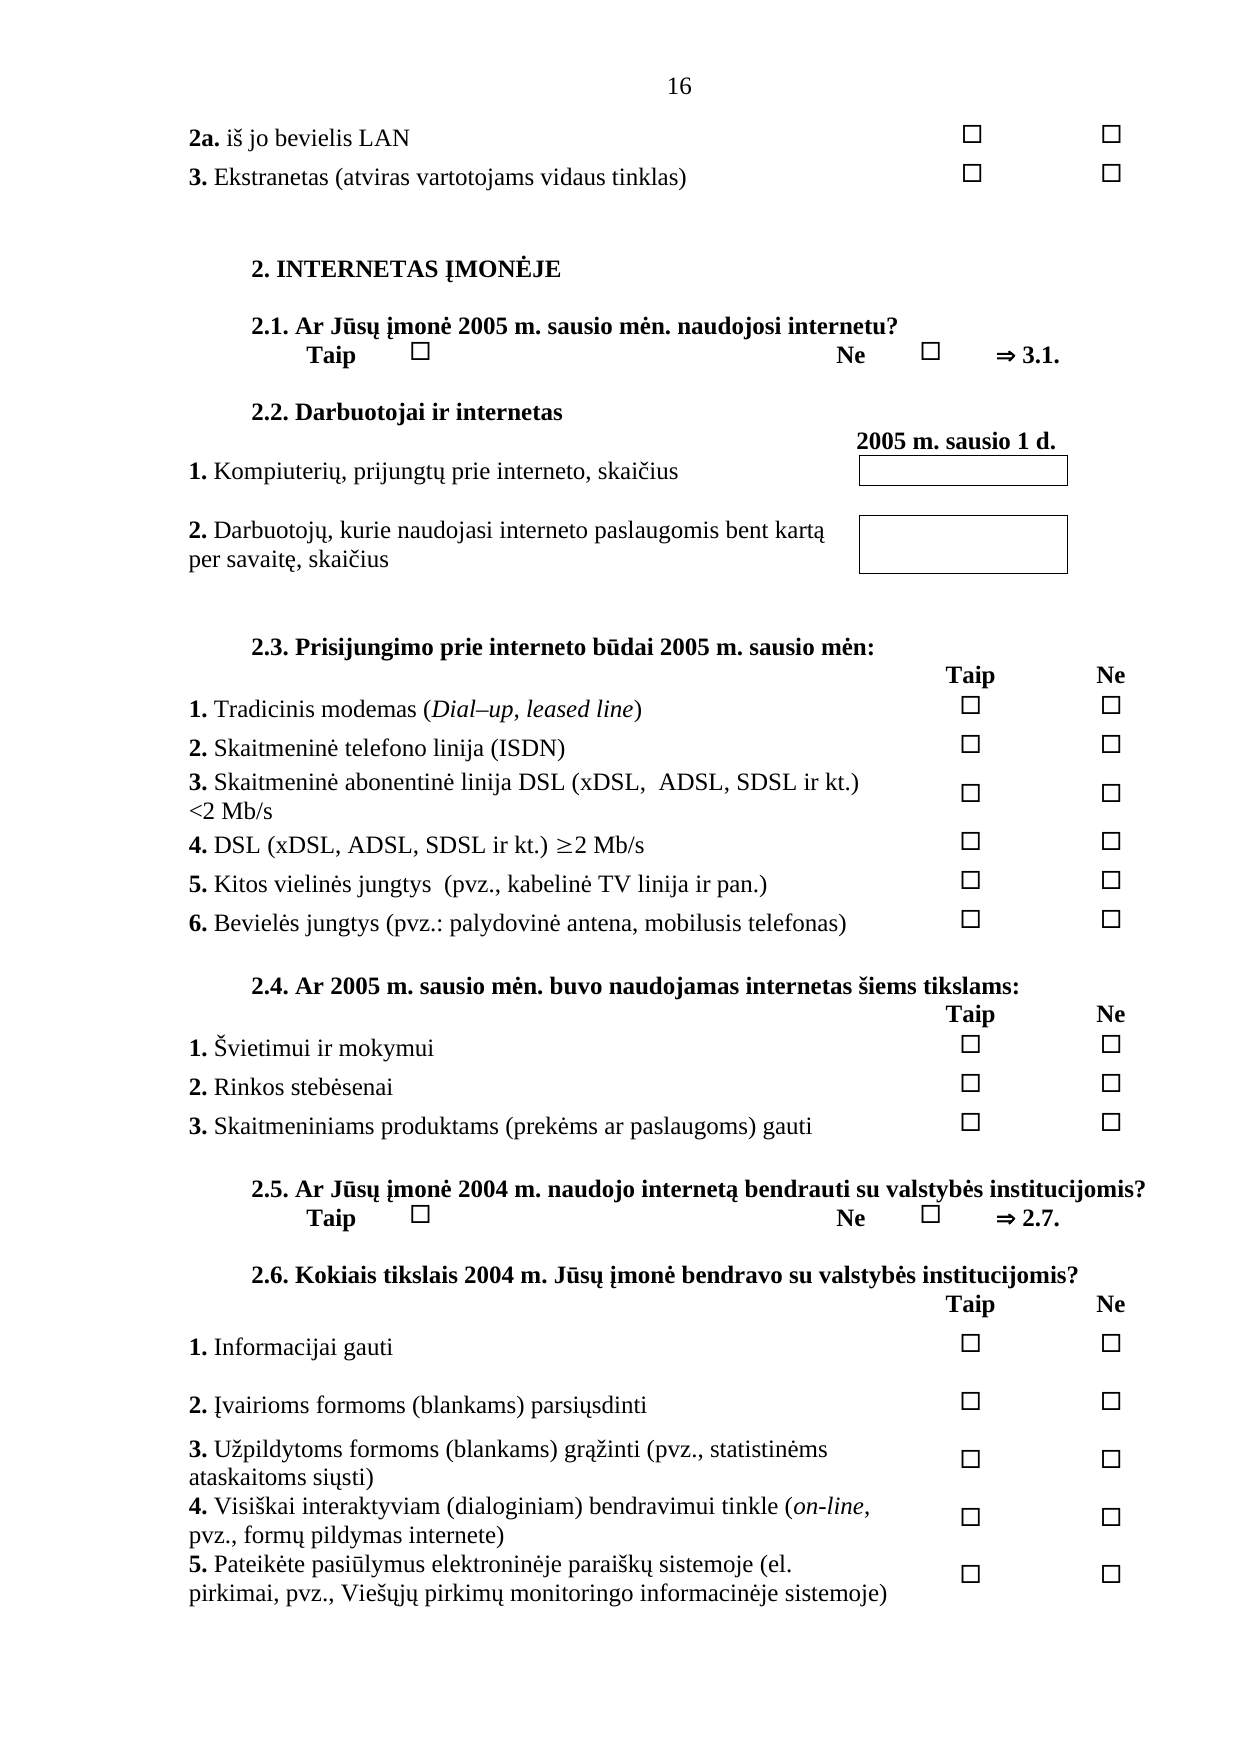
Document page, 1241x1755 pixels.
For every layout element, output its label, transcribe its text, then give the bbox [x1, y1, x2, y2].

table_header [474, 1203, 788, 1232]
table_header [474, 340, 788, 369]
table_cell 1. Švietimui ir mokymui [177, 1028, 900, 1067]
table_cell  [900, 903, 1041, 942]
table_header Ne [788, 1203, 877, 1232]
table_cell 1. Kompiuterių, prijungtų prie interneto, skaičius [177, 455, 859, 485]
table_cell  [1041, 903, 1181, 942]
table_cell  [900, 1028, 1041, 1067]
table_cell 1. Tradicinis modemas (Dial–up, leased line) [177, 689, 900, 728]
table_cell  [1041, 1028, 1181, 1067]
table_cell  [900, 728, 1041, 767]
table_cell  [1041, 689, 1181, 728]
table_cell [860, 456, 1067, 485]
table_cell 3. Ekstranetas (atviras vartotojams vidaus tinklas) [177, 157, 902, 196]
table_header Taip [177, 340, 367, 369]
table_cell  [1041, 1549, 1181, 1607]
table_cell  [902, 118, 1042, 157]
table_cell [859, 486, 1067, 514]
table_header  2.7. [985, 1203, 1181, 1232]
table_header Taip [177, 1203, 367, 1232]
text 2.5. Ar jūsų įmonė 2004 m. naudojo internetą bendrauti su valstybės institucijomis? [177, 1174, 1181, 1203]
table_header Ne [1041, 1289, 1181, 1318]
table_cell 4. DSL (xDSL, ADSL, SDSL ir kt.) 2 Mb/s [177, 825, 900, 864]
table_header Taip [900, 1289, 1041, 1318]
table_cell  [900, 1434, 1041, 1491]
table_header [177, 1000, 900, 1028]
table_cell  [1041, 1434, 1181, 1491]
table_cell  [900, 1376, 1041, 1433]
table_cell 5. Kitos vielinės jungtys (pvz., kabelinė TV linija ir pan.) [177, 864, 900, 903]
table_cell 4. Visiškai interaktyviam (dialoginiam) bendravimui tinkle (on-line, pvz., formų pildymas internete) [177, 1491, 900, 1549]
text 2.6. Kokiais tikslais 2004 m. Jūsų įmonė bendravo su valstybės institucijomis? [177, 1260, 1181, 1289]
table_cell  [1042, 157, 1181, 196]
table_header [177, 1289, 900, 1318]
table_cell 2. Įvairioms formoms (blankams) parsiųsdinti [177, 1376, 900, 1433]
table_header  3.1. [985, 340, 1181, 369]
table_cell 6. Bevielės jungtys (pvz.: palydovinė antena, mobilusis telefonas) [177, 903, 900, 942]
table_cell  [900, 1106, 1041, 1145]
table_cell 2. Skaitmeninė telefono linija (ISDN) [177, 728, 900, 767]
table_header [177, 426, 816, 455]
table_cell  [900, 689, 1041, 728]
table_cell 5. Pateikėte pasiūlymus elektroninėje paraiškų sistemoje (el. pirkimai, pvz., Viešųjų pirkimų monitoringo informacinėje sistemoje) [177, 1549, 900, 1607]
table_cell  [900, 1549, 1041, 1607]
table_cell  [900, 825, 1041, 864]
table_cell [860, 516, 1067, 573]
table_header Ne [1041, 1000, 1181, 1028]
text 2.1. Ar jūsų įmonė 2005 m. sausio mėn. naudojosi internetu? [177, 311, 1181, 340]
table_cell  [1041, 767, 1181, 825]
table_header 2005 m. sausio 1 d. [816, 426, 1067, 455]
table_header Ne [1041, 660, 1181, 689]
table_cell  [1042, 118, 1181, 157]
table_header  [367, 1203, 473, 1232]
table_cell  [1041, 1376, 1181, 1433]
text 2.4. Ar 2005 m. sausio mėn. buvo naudojamas internetas šiems tikslams: [177, 971, 1181, 999]
table_cell  [1041, 1318, 1181, 1376]
table_cell 3. Skaitmeninė abonentinė linija DSL (xDSL, ADSL, SDSL ir kt.) <2 Mb/s [177, 767, 900, 825]
table_header Taip [900, 1000, 1041, 1028]
table_cell  [902, 157, 1042, 196]
table_cell  [1041, 825, 1181, 864]
table_cell 3. Užpildytoms formoms (blankams) grąžinti (pvz., statistinėms ataskaitoms siųsti) [177, 1434, 900, 1491]
table_cell  [900, 864, 1041, 903]
table_cell 2a. iš jo bevielis LAN [177, 118, 902, 157]
table_header  [877, 340, 984, 369]
table_header  [367, 340, 473, 369]
table_header Taip [900, 660, 1041, 689]
table_cell  [1041, 1106, 1181, 1145]
table_cell  [900, 1491, 1041, 1549]
table_cell  [900, 1318, 1041, 1376]
table_cell [177, 485, 859, 514]
table_cell 1. Informacijai gauti [177, 1318, 900, 1376]
table_cell 2. Darbuotojų, kurie naudojasi interneto paslaugomis bent kartą per savaitę, skaičius [177, 515, 859, 573]
table_cell 3. Skaitmeniniams produktams (prekėms ar paslaugoms) gauti [177, 1106, 900, 1145]
table_cell  [900, 1067, 1041, 1106]
text 2.3. Prisijungimo prie interneto būdai 2005 m. sausio mėn: [177, 632, 1181, 660]
table_header [177, 660, 900, 689]
text 2. Internetas įmonėje [177, 254, 1181, 282]
table_cell 2. Rinkos stebėsenai [177, 1067, 900, 1106]
table_cell  [1041, 864, 1181, 903]
text 2.2. Darbuotojai ir internetas [177, 397, 1181, 426]
table_cell  [900, 767, 1041, 825]
table_cell  [1041, 728, 1181, 767]
table_header  [877, 1203, 984, 1232]
table_cell  [1041, 1491, 1181, 1549]
table_header Ne [788, 340, 877, 369]
table_cell  [1041, 1067, 1181, 1106]
